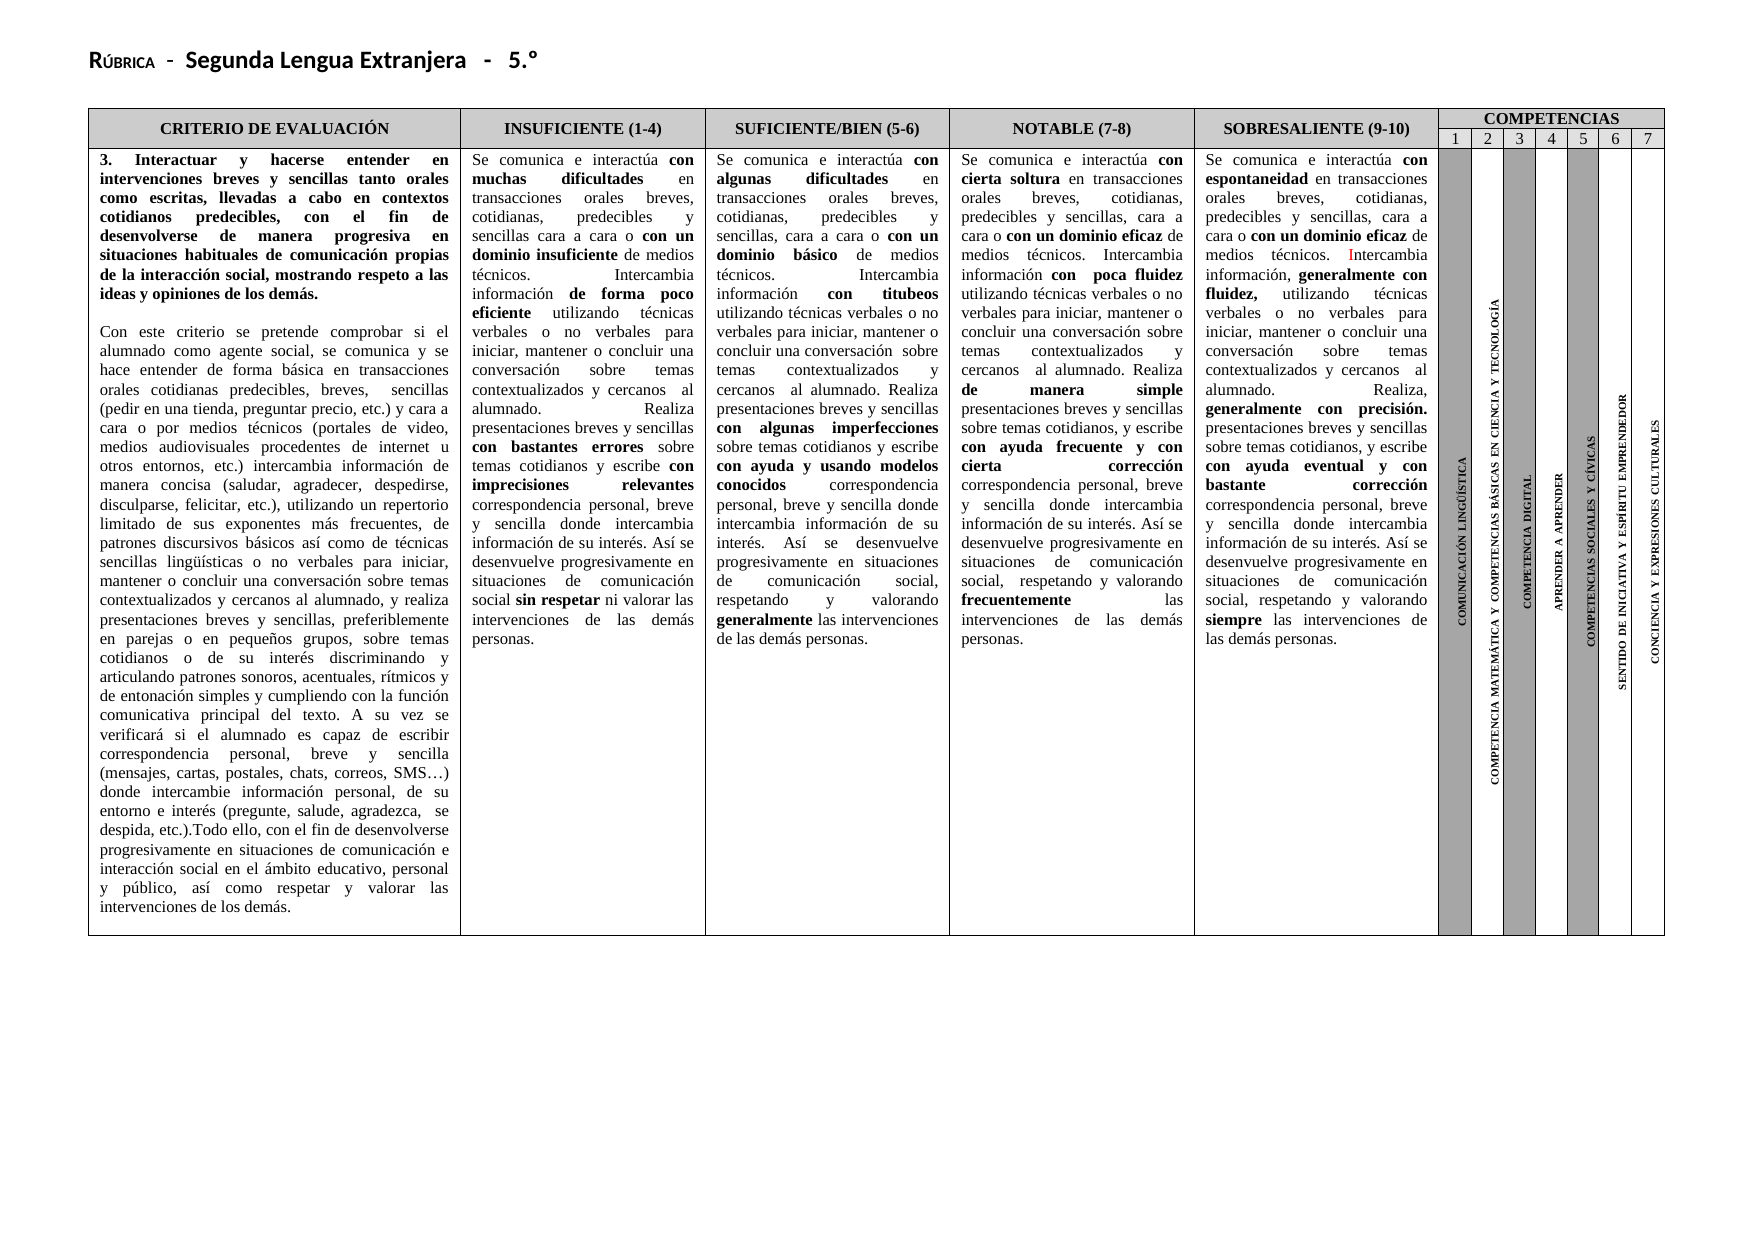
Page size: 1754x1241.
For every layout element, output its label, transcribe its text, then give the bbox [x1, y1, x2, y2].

table_header SUFICIENTE/BIEN (5-6) [706, 109, 949, 148]
table_cell 6 [1599, 129, 1631, 148]
table_cell aprender a aprender [1536, 149, 1567, 935]
table_cell Se comunica e interactúa con cierta soltura en transacciones orales breves, cotidianas, predecibles y sencillas, cara a cara o con un dominio eficaz de medios técnicos. Intercambia información con poca fluidez utilizando técnicas verbales o no verbales para iniciar, mantener o concluir una conversación sobre temas contextualizados y cercanos al alumnado. Realiza de manera simple presentaciones breves y sencillas sobre temas cotidianos, y escribe con ayuda frecuente y con cierta corrección correspondencia personal, breve y sencilla donde intercambia información de su interés. Así se desenvuelve progresivamente en situaciones de comunicación social, respetando y valorando frecuentemente las intervenciones de las demás personas. [950, 149, 1194, 935]
table_cell Se comunica e interactúa con muchas dificultades en transacciones orales breves, cotidianas, predecibles y sencillas cara a cara o con un dominio insuficiente de medios técnicos. Intercambia información de forma poco eficiente utilizando técnicas verbales o no verbales para iniciar, mantener o concluir una conversación sobre temas contextualizados y cercanos al alumnado. Realiza presentaciones breves y sencillas con bastantes errores sobre temas cotidianos y escribe con imprecisiones relevantes correspondencia personal, breve y sencilla donde intercambia información de su interés. Así se desenvuelve progresivamente en situaciones de comunicación social sin respetar ni valorar las intervenciones de las demás personas. [461, 149, 705, 935]
table_header CRITERIO DE EVALUACIÓN [89, 109, 460, 148]
table_cell competencia digital [1504, 149, 1535, 935]
table_cell 2 [1472, 129, 1503, 148]
table_cell 1 [1439, 129, 1471, 148]
table_cell sentido de iniciativa y espíritu emprendedor [1599, 149, 1631, 935]
table_cell competencia matemática y competencias básicas en ciencia y tecnología [1472, 149, 1503, 935]
table_cell conciencia y expresiones culturales [1632, 149, 1664, 935]
table_header COMPETENCIAS [1439, 109, 1664, 128]
table_cell 4 [1536, 129, 1567, 148]
table_cell Se comunica e interactúa con espontaneidad en transacciones orales breves, cotidianas, predecibles y sencillas, cara a cara o con un dominio eficaz de medios técnicos. Intercambia información, generalmente con fluidez, utilizando técnicas verbales o no verbales para iniciar, mantener o concluir una conversación sobre temas contextualizados y cercanos al alumnado. Realiza, generalmente con precisión. presentaciones breves y sencillas sobre temas cotidianos, y escribe con ayuda eventual y con bastante corrección correspondencia personal, breve y sencilla donde intercambia información de su interés. Así se desenvuelve progresivamente en situaciones de comunicación social, respetando y valorando siempre las intervenciones de las demás personas. [1195, 149, 1438, 935]
table_header NOTABLE (7-8) [950, 109, 1194, 148]
table_cell 7 [1632, 129, 1664, 148]
table_cell Se comunica e interactúa con algunas dificultades en transacciones orales breves, cotidianas, predecibles y sencillas, cara a cara o con un dominio básico de medios técnicos. Intercambia información con titubeos utilizando técnicas verbales o no verbales para iniciar, mantener o concluir una conversación sobre temas contextualizados y cercanos al alumnado. Realiza presentaciones breves y sencillas con algunas imperfecciones sobre temas cotidianos y escribe con ayuda y usando modelos conocidos correspondencia personal, breve y sencilla donde intercambia información de su interés. Así se desenvuelve progresivamente en situaciones de comunicación social, respetando y valorando generalmente las intervenciones de las demás personas. [706, 149, 949, 935]
table_cell 3 [1504, 129, 1535, 148]
table_header SOBRESALIENTE (9-10) [1195, 109, 1438, 148]
table_cell competencias sociales y cívicas [1568, 149, 1598, 935]
table_cell comunicación lingüística [1439, 149, 1471, 935]
table_header INSUFICIENTE (1-4) [461, 109, 705, 148]
table_cell 3. Interactuar y hacerse entender en intervenciones breves y sencillas tanto orales como escritas, llevadas a cabo en contextos cotidianos predecibles, con el fin de desenvolverse de manera progresiva en situaciones habituales de comunicación propias de la interacción social, mostrando respeto a las ideas y opiniones de los demás. Con este criterio se pretende comprobar si el alumnado como agente social, se comunica y se hace entender de forma básica en transacciones orales cotidianas predecibles, breves, sencillas (pedir en una tienda, preguntar precio, etc.) y cara a cara o por medios técnicos (portales de video, medios audiovisuales procedentes de internet u otros entornos, etc.) intercambia información de manera concisa (saludar, agradecer, despedirse, disculparse, felicitar, etc.), utilizando un repertorio limitado de sus exponentes más frecuentes, de patrones discursivos básicos así como de técnicas sencillas lingüísticas o no verbales para iniciar, mantener o concluir una conversación sobre temas contextualizados y cercanos al alumnado, y realiza presentaciones breves y sencillas, preferiblemente en parejas o en pequeños grupos, sobre temas cotidianos o de su interés discriminando y articulando patrones sonoros, acentuales, rítmicos y de entonación simples y cumpliendo con la función comunicativa principal del texto. A su vez se verificará si el alumnado es capaz de escribir correspondencia personal, breve y sencilla (mensajes, cartas, postales, chats, correos, SMS…) donde intercambie información personal, de su entorno e interés (pregunte, salude, agradezca, se despida, etc.).Todo ello, con el fin de desenvolverse progresivamente en situaciones de comunicación e interacción social en el ámbito educativo, personal y público, así como respetar y valorar las intervenciones de los demás. [89, 149, 460, 935]
table_cell 5 [1568, 129, 1598, 148]
